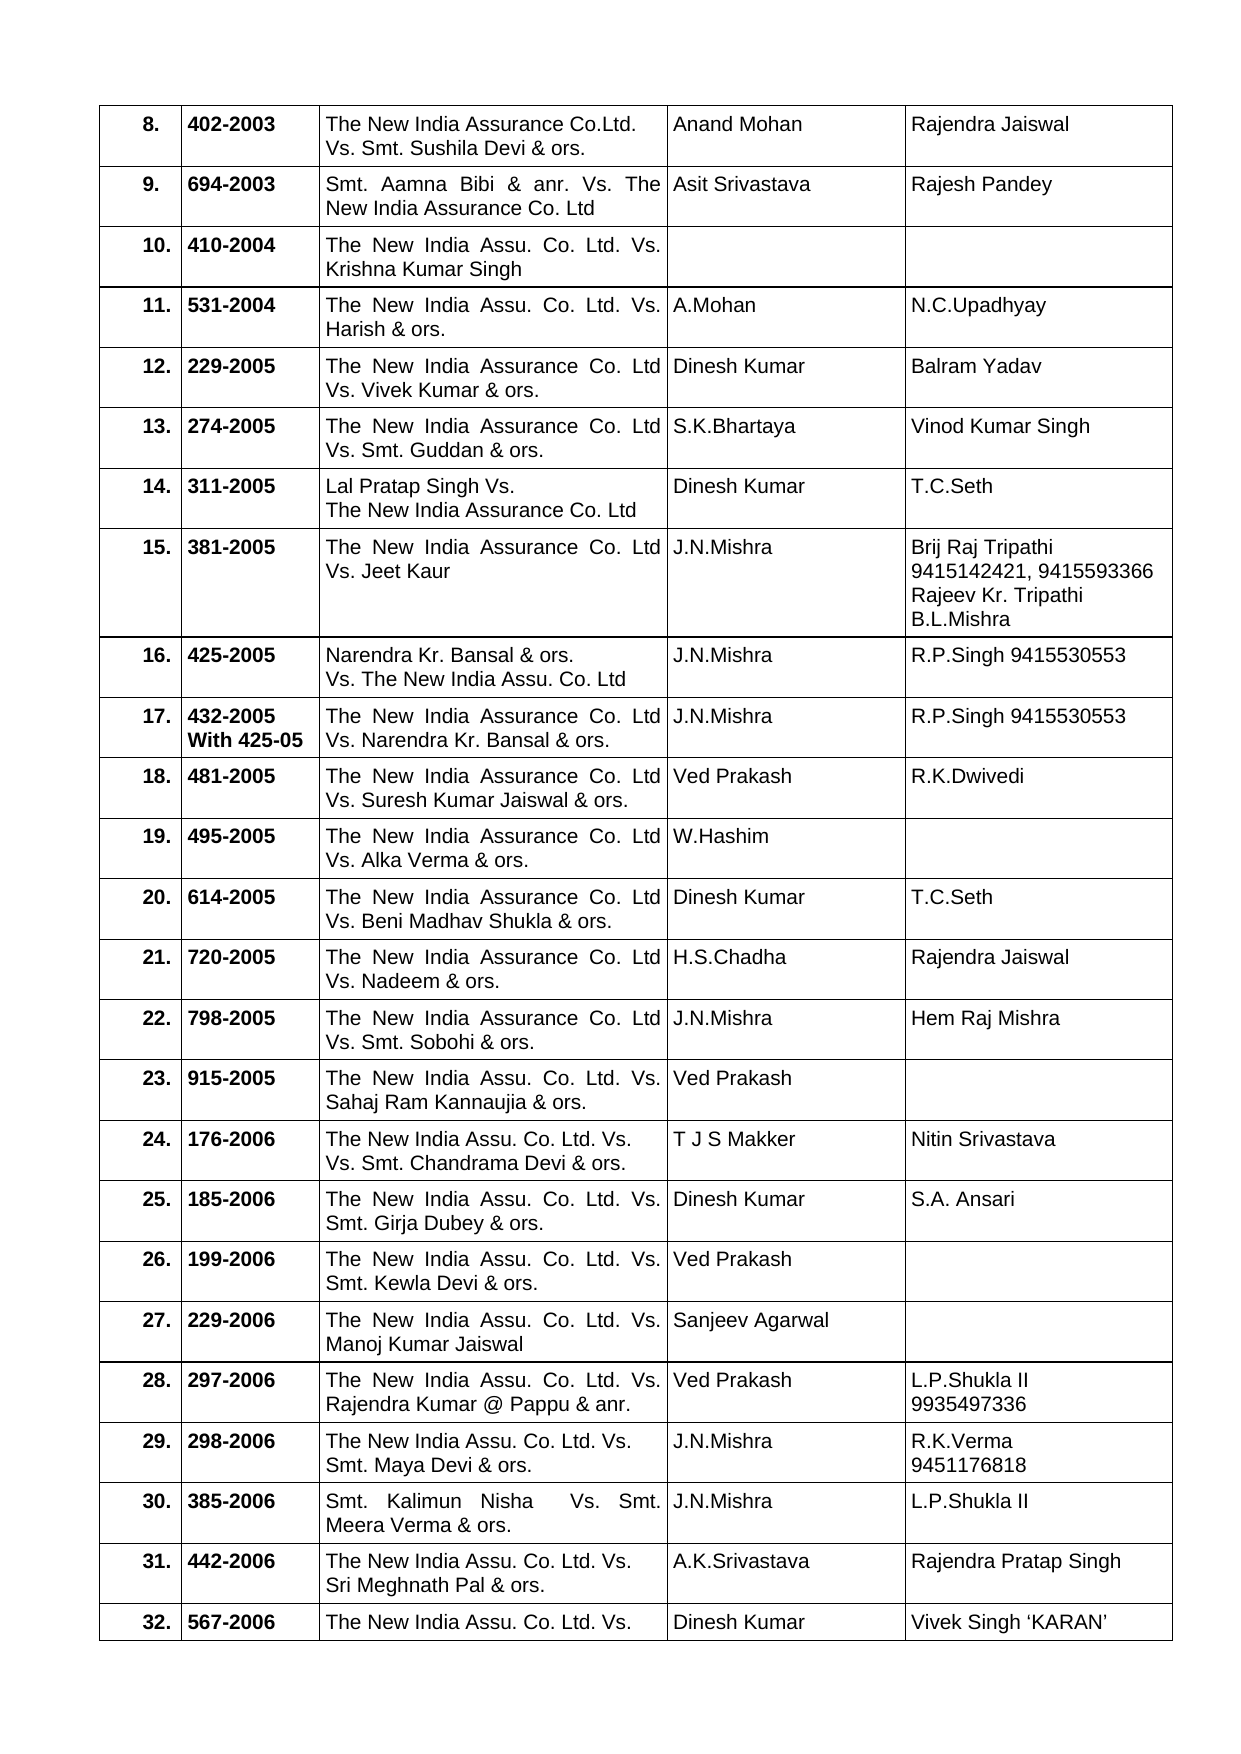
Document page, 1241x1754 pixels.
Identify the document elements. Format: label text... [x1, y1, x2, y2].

table_cell Ved Prakash [668, 1060, 905, 1120]
table_cell 481-2005 [182, 758, 319, 818]
table_cell A.Mohan [668, 288, 905, 347]
table_cell Dinesh Kumar [668, 1604, 905, 1639]
table_cell The New India Assu. Co. Ltd. Vs. Harish & ors. [320, 288, 667, 347]
table_cell 402-2003 [182, 106, 319, 166]
table_cell Anand Mohan [668, 106, 905, 166]
table_cell [906, 1242, 1172, 1301]
table_cell Hem Raj Mishra [906, 1000, 1172, 1059]
table_cell The New India Assu. Co. Ltd. Vs. Smt. Maya Devi & ors. [320, 1423, 667, 1482]
table_cell R.K.Dwivedi [906, 758, 1172, 818]
table_cell J.N.Mishra [668, 529, 905, 636]
table_cell Rajendra Pratap Singh [906, 1544, 1172, 1603]
table_cell The New India Assu. Co. Ltd. Vs. Rajendra Kumar @ Pappu & anr. [320, 1363, 667, 1422]
table_cell The New India Assurance Co. Ltd Vs. Narendra Kr. Bansal & ors. [320, 698, 667, 757]
table_cell [100, 879, 181, 938]
table_cell The New India Assu. Co. Ltd. Vs. Sri Meghnath Pal & ors. [320, 1544, 667, 1603]
table_cell The New India Assu. Co. Ltd. Vs. [320, 1604, 667, 1639]
table_cell [668, 227, 905, 286]
table_cell 614-2005 [182, 879, 319, 938]
table_cell 694-2003 [182, 167, 319, 226]
table_cell The New India Assurance Co. Ltd Vs. Beni Madhav Shukla & ors. [320, 879, 667, 938]
table_cell Ved Prakash [668, 758, 905, 818]
table_cell 229-2006 [182, 1302, 319, 1361]
table_cell The New India Assurance Co. Ltd Vs. Alka Verma & ors. [320, 819, 667, 878]
table_cell 798-2005 [182, 1000, 319, 1059]
table_cell 176-2006 [182, 1121, 319, 1180]
table_cell [100, 1121, 181, 1180]
table_cell L.P.Shukla II 9935497336 [906, 1363, 1172, 1422]
table_cell Smt. Aamna Bibi & anr. Vs. The New India Assurance Co. Ltd [320, 167, 667, 226]
table_cell The New India Assu. Co. Ltd. Vs. Manoj Kumar Jaiswal [320, 1302, 667, 1361]
table_cell [906, 1302, 1172, 1361]
table_cell H.S.Chadha [668, 940, 905, 999]
table_cell [906, 819, 1172, 878]
table_cell 311-2005 [182, 469, 319, 528]
table_cell The New India Assurance Co.Ltd. Vs. Smt. Sushila Devi & ors. [320, 106, 667, 166]
table_cell Brij Raj Tripathi 9415142421, 9415593366 Rajeev Kr. Tripathi B.L.Mishra [906, 529, 1172, 636]
table_cell 432-2005 With 425-05 [182, 698, 319, 757]
table_cell Sanjeev Agarwal [668, 1302, 905, 1361]
table_cell 720-2005 [182, 940, 319, 999]
table_cell The New India Assurance Co. Ltd Vs. Vivek Kumar & ors. [320, 348, 667, 407]
table_cell 385-2006 [182, 1483, 319, 1543]
table_cell [906, 1060, 1172, 1120]
table_cell J.N.Mishra [668, 698, 905, 757]
table_cell L.P.Shukla II [906, 1483, 1172, 1543]
table_cell The New India Assu. Co. Ltd. Vs. Smt. Girja Dubey & ors. [320, 1181, 667, 1241]
table_cell R.P.Singh 9415530553 [906, 698, 1172, 757]
table_cell W.Hashim [668, 819, 905, 878]
table_cell Ved Prakash [668, 1242, 905, 1301]
table_cell 567-2006 [182, 1604, 319, 1639]
table_cell [100, 106, 181, 166]
table_cell Dinesh Kumar [668, 879, 905, 938]
table_cell 297-2006 [182, 1363, 319, 1422]
table_cell [100, 698, 181, 757]
table_cell [100, 1544, 181, 1603]
table_cell 274-2005 [182, 408, 319, 468]
table_cell 199-2006 [182, 1242, 319, 1301]
table_cell Balram Yadav [906, 348, 1172, 407]
table_cell The New India Assu. Co. Ltd. Vs. Sahaj Ram Kannaujia & ors. [320, 1060, 667, 1120]
table_cell [100, 167, 181, 226]
table_cell 410-2004 [182, 227, 319, 286]
table_cell S.K.Bhartaya [668, 408, 905, 468]
table_cell T J S Makker [668, 1121, 905, 1180]
table_cell [100, 529, 181, 636]
table_cell T.C.Seth [906, 469, 1172, 528]
table_cell R.P.Singh 9415530553 [906, 638, 1172, 697]
table_cell [100, 819, 181, 878]
table_cell [100, 1604, 181, 1639]
table_cell J.N.Mishra [668, 638, 905, 697]
table_cell The New India Assu. Co. Ltd. Vs. Vs. Smt. Chandrama Devi & ors. [320, 1121, 667, 1180]
table_cell Rajendra Jaiswal [906, 940, 1172, 999]
table_cell The New India Assurance Co. Ltd Vs. Suresh Kumar Jaiswal & ors. [320, 758, 667, 818]
table_cell N.C.Upadhyay [906, 288, 1172, 347]
table_cell Nitin Srivastava [906, 1121, 1172, 1180]
table_cell Vivek Singh ‘KARAN’ [906, 1604, 1172, 1639]
table_cell Ved Prakash [668, 1363, 905, 1422]
table_cell [100, 408, 181, 468]
table_cell The New India Assurance Co. Ltd Vs. Smt. Sobohi & ors. [320, 1000, 667, 1059]
table_cell 915-2005 [182, 1060, 319, 1120]
table_cell R.K.Verma 9451176818 [906, 1423, 1172, 1482]
table_cell [100, 227, 181, 286]
table_cell [100, 1363, 181, 1422]
table_cell Dinesh Kumar [668, 348, 905, 407]
table_cell Dinesh Kumar [668, 1181, 905, 1241]
table_cell Rajesh Pandey [906, 167, 1172, 226]
table_cell The New India Assu. Co. Ltd. Vs. Krishna Kumar Singh [320, 227, 667, 286]
table_cell The New India Assu. Co. Ltd. Vs. Smt. Kewla Devi & ors. [320, 1242, 667, 1301]
table_cell 229-2005 [182, 348, 319, 407]
table_cell 298-2006 [182, 1423, 319, 1482]
table_cell 495-2005 [182, 819, 319, 878]
table_cell 381-2005 [182, 529, 319, 636]
table_cell 531-2004 [182, 288, 319, 347]
table_cell [100, 1060, 181, 1120]
table_cell [100, 1242, 181, 1301]
table_cell 185-2006 [182, 1181, 319, 1241]
table_cell 425-2005 [182, 638, 319, 697]
table_cell [100, 1302, 181, 1361]
table_cell Rajendra Jaiswal [906, 106, 1172, 166]
table_cell A.K.Srivastava [668, 1544, 905, 1603]
table_cell 442-2006 [182, 1544, 319, 1603]
table_cell [100, 469, 181, 528]
table_cell The New India Assurance Co. Ltd Vs. Smt. Guddan & ors. [320, 408, 667, 468]
table_cell Narendra Kr. Bansal & ors. Vs. The New India Assu. Co. Ltd [320, 638, 667, 697]
table_cell Vinod Kumar Singh [906, 408, 1172, 468]
table_cell [100, 288, 181, 347]
table_cell J.N.Mishra [668, 1000, 905, 1059]
table_cell Asit Srivastava [668, 167, 905, 226]
table_cell Lal Pratap Singh Vs. The New India Assurance Co. Ltd [320, 469, 667, 528]
table_cell J.N.Mishra [668, 1423, 905, 1482]
table_cell Smt. Kalimun Nisha Vs. Smt. Meera Verma & ors. [320, 1483, 667, 1543]
table_cell [100, 1181, 181, 1241]
table_cell [100, 638, 181, 697]
table_cell [100, 1000, 181, 1059]
table_cell The New India Assurance Co. Ltd Vs. Nadeem & ors. [320, 940, 667, 999]
table_cell [100, 1423, 181, 1482]
table_cell S.A. Ansari [906, 1181, 1172, 1241]
table_cell [100, 348, 181, 407]
table_cell Dinesh Kumar [668, 469, 905, 528]
table_cell T.C.Seth [906, 879, 1172, 938]
table_cell [100, 940, 181, 999]
table_cell [906, 227, 1172, 286]
table_cell [100, 758, 181, 818]
table_cell [100, 1483, 181, 1543]
table_cell The New India Assurance Co. Ltd Vs. Jeet Kaur [320, 529, 667, 636]
table_cell J.N.Mishra [668, 1483, 905, 1543]
